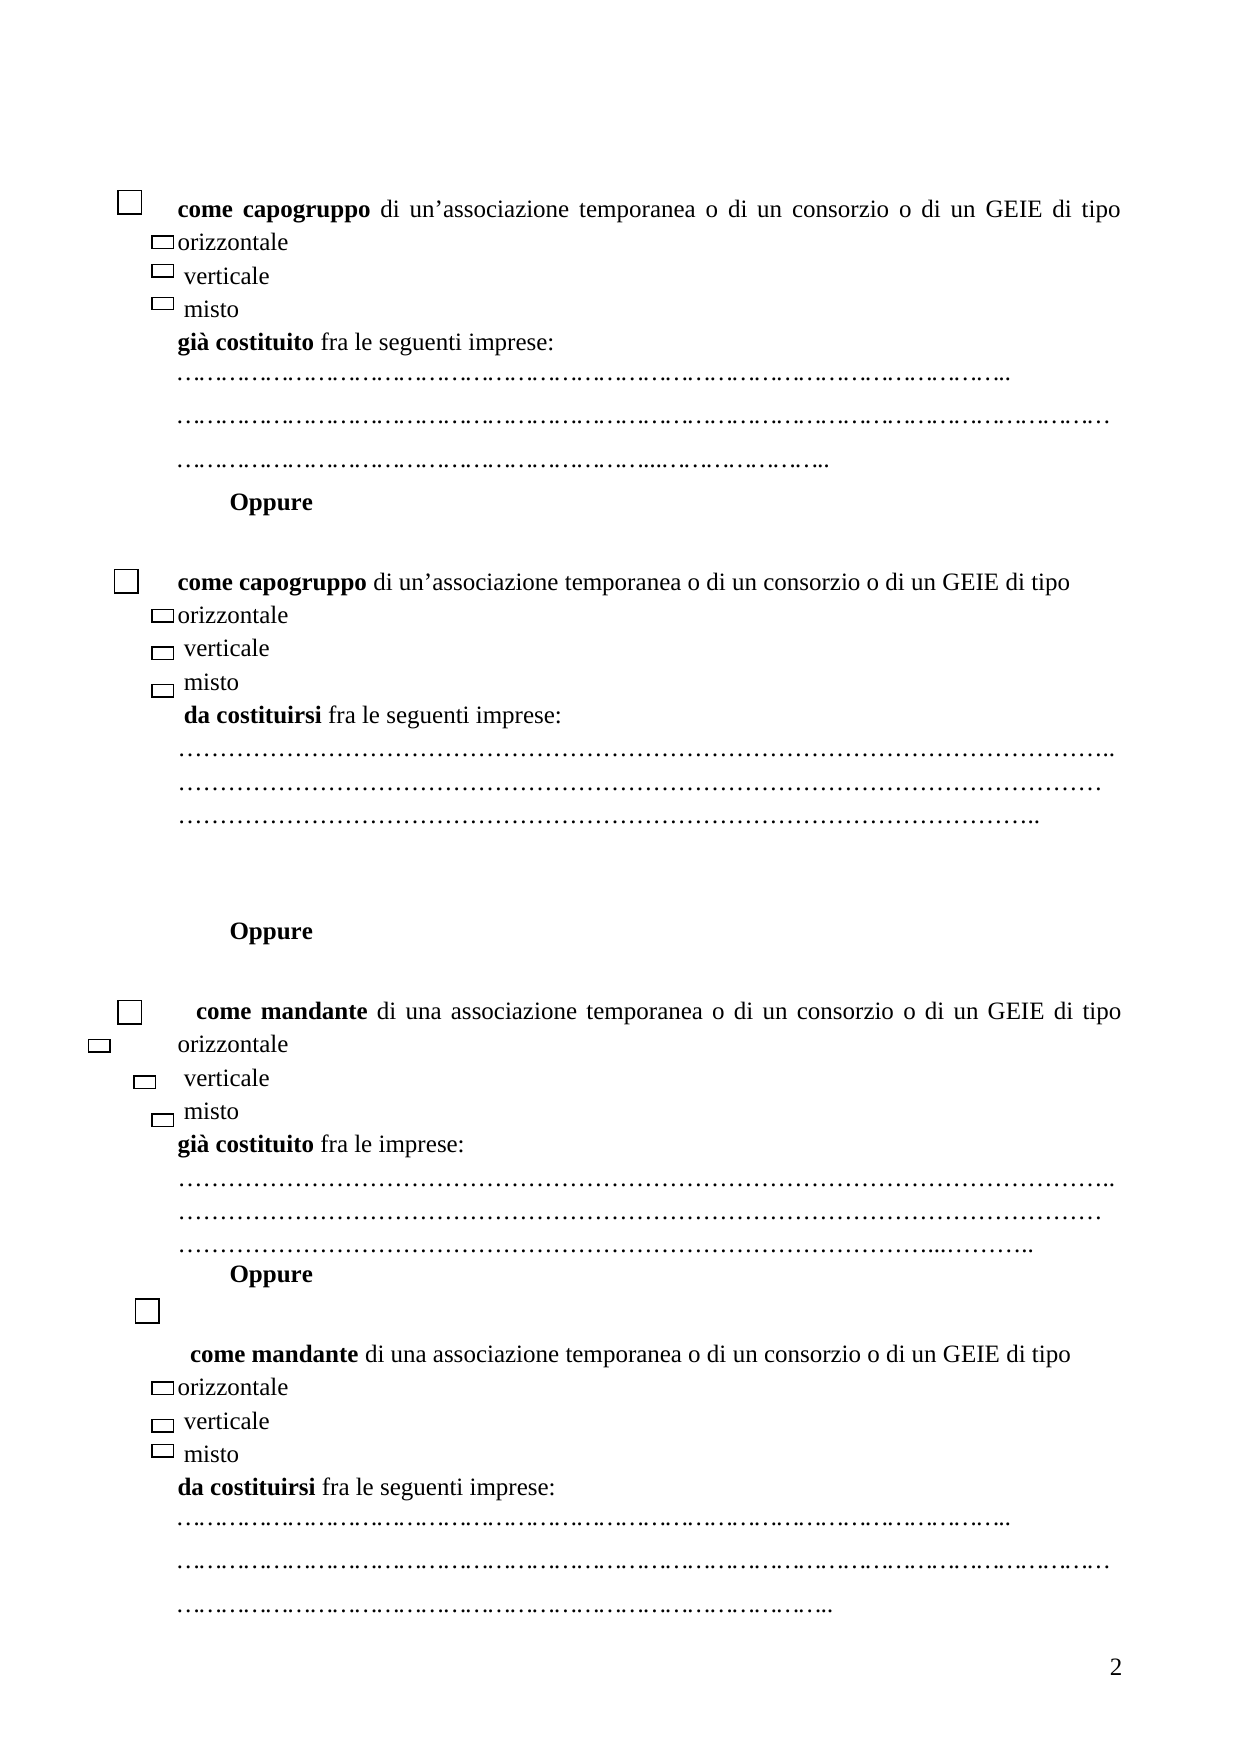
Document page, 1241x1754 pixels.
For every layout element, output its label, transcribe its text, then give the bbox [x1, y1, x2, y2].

text già costituito fra le imprese: [177, 1126, 1122, 1159]
text come capogruppo di un’associazione temporanea o di un consorzio o di un GEIE di tipo [177, 563, 1122, 597]
text come mandante di una associazione temporanea o di un consorzio o di un GEIE di tipo [177, 1336, 1122, 1369]
text misto [177, 1093, 1122, 1126]
text verticale [177, 1402, 1122, 1436]
text …………………………………………………………………………………………………..…………………………………………………………………………………………………………………………………………………………………………………...……….. [177, 1159, 1122, 1259]
text …………………………………………………………………………………………………..………………………………………………………………………………………………………………………………………………………………………...………………….. [177, 357, 1122, 472]
text …………………………………………………………………………………………………..…………………………………………………………………………………………………………………………………………………………………………………………….. [177, 1502, 1122, 1617]
text Oppure [229, 1259, 1122, 1288]
text verticale [177, 630, 1122, 663]
text Oppure [229, 487, 1122, 516]
text misto [177, 1436, 1122, 1469]
text misto [177, 291, 1122, 324]
text misto [177, 663, 1122, 697]
text orizzontale [177, 597, 1122, 630]
text …………………………………………………………………………………………………..…………………………………………………………………………………………………………………………………………………………………………………………….. [177, 730, 1122, 830]
text già costituito fra le seguenti imprese: [177, 324, 1122, 357]
text come mandante di una associazione temporanea o di un consorzio o di un GEIE di tipo orizzontale [177, 993, 1122, 1059]
text orizzontale [177, 1369, 1122, 1402]
text Oppure [229, 916, 1122, 945]
text da costituirsi fra le seguenti imprese: [177, 1469, 1122, 1502]
text verticale [177, 257, 1122, 291]
text da costituirsi fra le seguenti imprese: [177, 697, 1122, 730]
text verticale [177, 1059, 1122, 1093]
text come capogruppo di un’associazione temporanea o di un consorzio o di un GEIE di tipo orizzontale [177, 191, 1122, 257]
